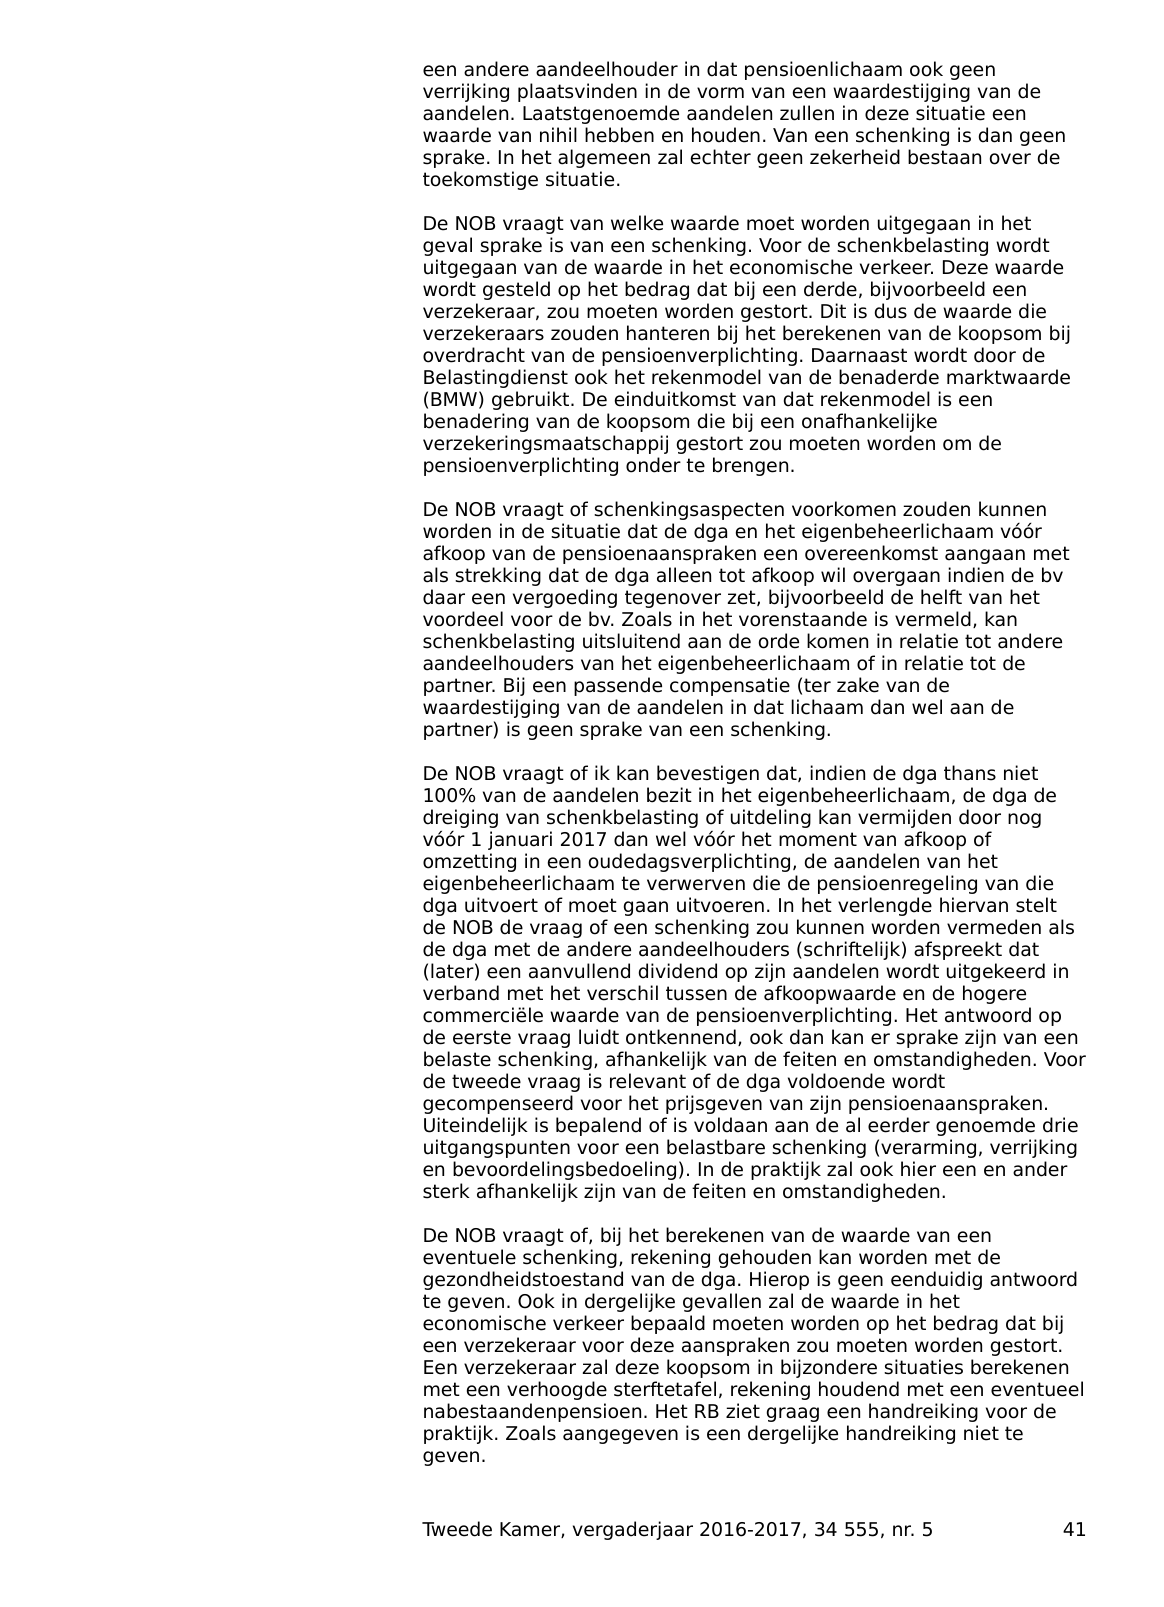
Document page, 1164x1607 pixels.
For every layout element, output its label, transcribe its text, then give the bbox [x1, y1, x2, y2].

text De NOB vraagt of, bij het berekenen van de waarde van een eventuele schenking, rekening gehouden kan worden met de gezondheidstoestand van de dga. Hierop is geen eenduidig antwoord te geven. Ook in dergelijke gevallen zal de waarde in het economische verkeer bepaald moeten worden op het bedrag dat bij een verzekeraar voor deze aanspraken zou moeten worden gestort. Een verzekeraar zal deze koopsom in bijzondere situaties berekenen met een verhoogde sterftetafel, rekening houdend met een eventueel nabestaandenpensioen. Het RB ziet graag een handreiking voor de praktijk. Zoals aangegeven is een dergelijke handreiking niet te geven. [422, 1225, 1087, 1467]
text De NOB vraagt of ik kan bevestigen dat, indien de dga thans niet 100% van de aandelen bezit in het eigenbeheerlichaam, de dga de dreiging van schenkbelasting of uitdeling kan vermijden door nog vóór 1 januari 2017 dan wel vóór het moment van afkoop of omzetting in een oudedagsverplichting, de aandelen van het eigenbeheerlichaam te verwerven die de pensioenregeling van die dga uitvoert of moet gaan uitvoeren. In het verlengde hiervan stelt de NOB de vraag of een schenking zou kunnen worden vermeden als de dga met de andere aandeelhouders (schriftelijk) afspreekt dat (later) een aanvullend dividend op zijn aandelen wordt uitgekeerd in verband met het verschil tussen de afkoopwaarde en de hogere commerciële waarde van de pensioenverplichting. Het antwoord op de eerste vraag luidt ontkennend, ook dan kan er sprake zijn van een belaste schenking, afhankelijk van de feiten en omstandigheden. Voor de tweede vraag is relevant of de dga voldoende wordt gecompenseerd voor het prijsgeven van zijn pensioenaanspraken. Uiteindelijk is bepalend of is voldaan aan de al eerder genoemde drie uitgangspunten voor een belastbare schenking (verarming, verrijking en bevoordelingsbedoeling). In de praktijk zal ook hier een en ander sterk afhankelijk zijn van de feiten en omstandigheden. [422, 763, 1087, 1203]
text een andere aandeelhouder in dat pensioenlichaam ook geen verrijking plaatsvinden in de vorm van een waardestijging van de aandelen. Laatstgenoemde aandelen zullen in deze situatie een waarde van nihil hebben en houden. Van een schenking is dan geen sprake. In het algemeen zal echter geen zekerheid bestaan over de toekomstige situatie. [422, 59, 1087, 191]
text De NOB vraagt van welke waarde moet worden uitgegaan in het geval sprake is van een schenking. Voor de schenkbelasting wordt uitgegaan van de waarde in het economische verkeer. Deze waarde wordt gesteld op het bedrag dat bij een derde, bijvoorbeeld een verzekeraar, zou moeten worden gestort. Dit is dus de waarde die verzekeraars zouden hanteren bij het berekenen van de koopsom bij overdracht van de pensioenverplichting. Daarnaast wordt door de Belastingdienst ook het rekenmodel van de benaderde marktwaarde (BMW) gebruikt. De einduitkomst van dat rekenmodel is een benadering van de koopsom die bij een onafhankelijke verzekeringsmaatschappij gestort zou moeten worden om de pensioenverplichting onder te brengen. [422, 213, 1087, 477]
text De NOB vraagt of schenkingsaspecten voorkomen zouden kunnen worden in de situatie dat de dga en het eigenbeheerlichaam vóór afkoop van de pensioenaanspraken een overeenkomst aangaan met als strekking dat de dga alleen tot afkoop wil overgaan indien de bv daar een vergoeding tegenover zet, bijvoorbeeld de helft van het voordeel voor de bv. Zoals in het vorenstaande is vermeld, kan schenkbelasting uitsluitend aan de orde komen in relatie tot andere aandeelhouders van het eigenbeheerlichaam of in relatie tot de partner. Bij een passende compensatie (ter zake van de waardestijging van de aandelen in dat lichaam dan wel aan de partner) is geen sprake van een schenking. [422, 499, 1087, 741]
